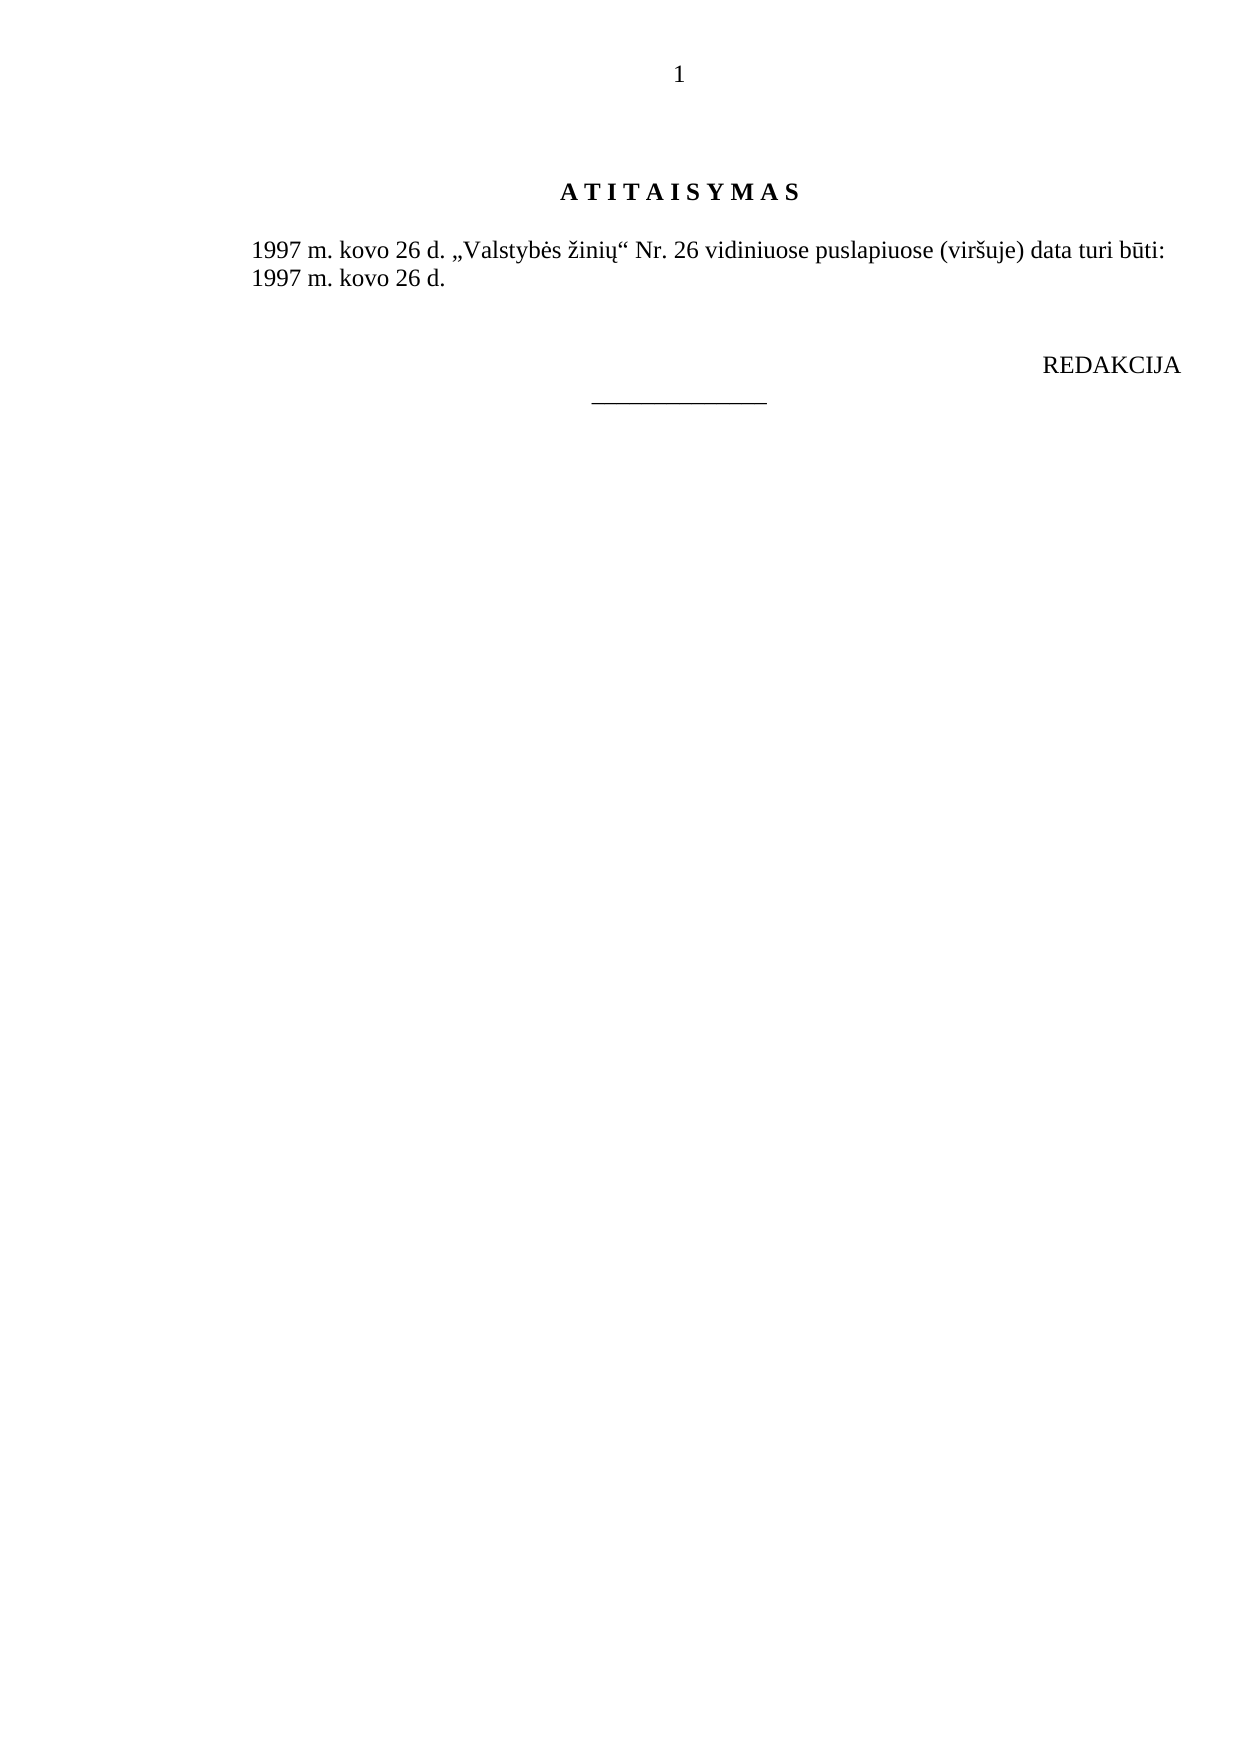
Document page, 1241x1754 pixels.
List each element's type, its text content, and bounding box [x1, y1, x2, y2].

text ATITAISYMAS [177, 177, 1181, 206]
text 1997 m. kovo 26 d. „Valstybės žinių“ Nr. 26 vidiniuose puslapiuose (viršuje) data turi būti: [177, 235, 1181, 263]
text 1997 m. kovo 26 d. [177, 263, 1181, 292]
text ______________ [177, 378, 1181, 407]
text REDAKCIJA [177, 350, 1181, 378]
